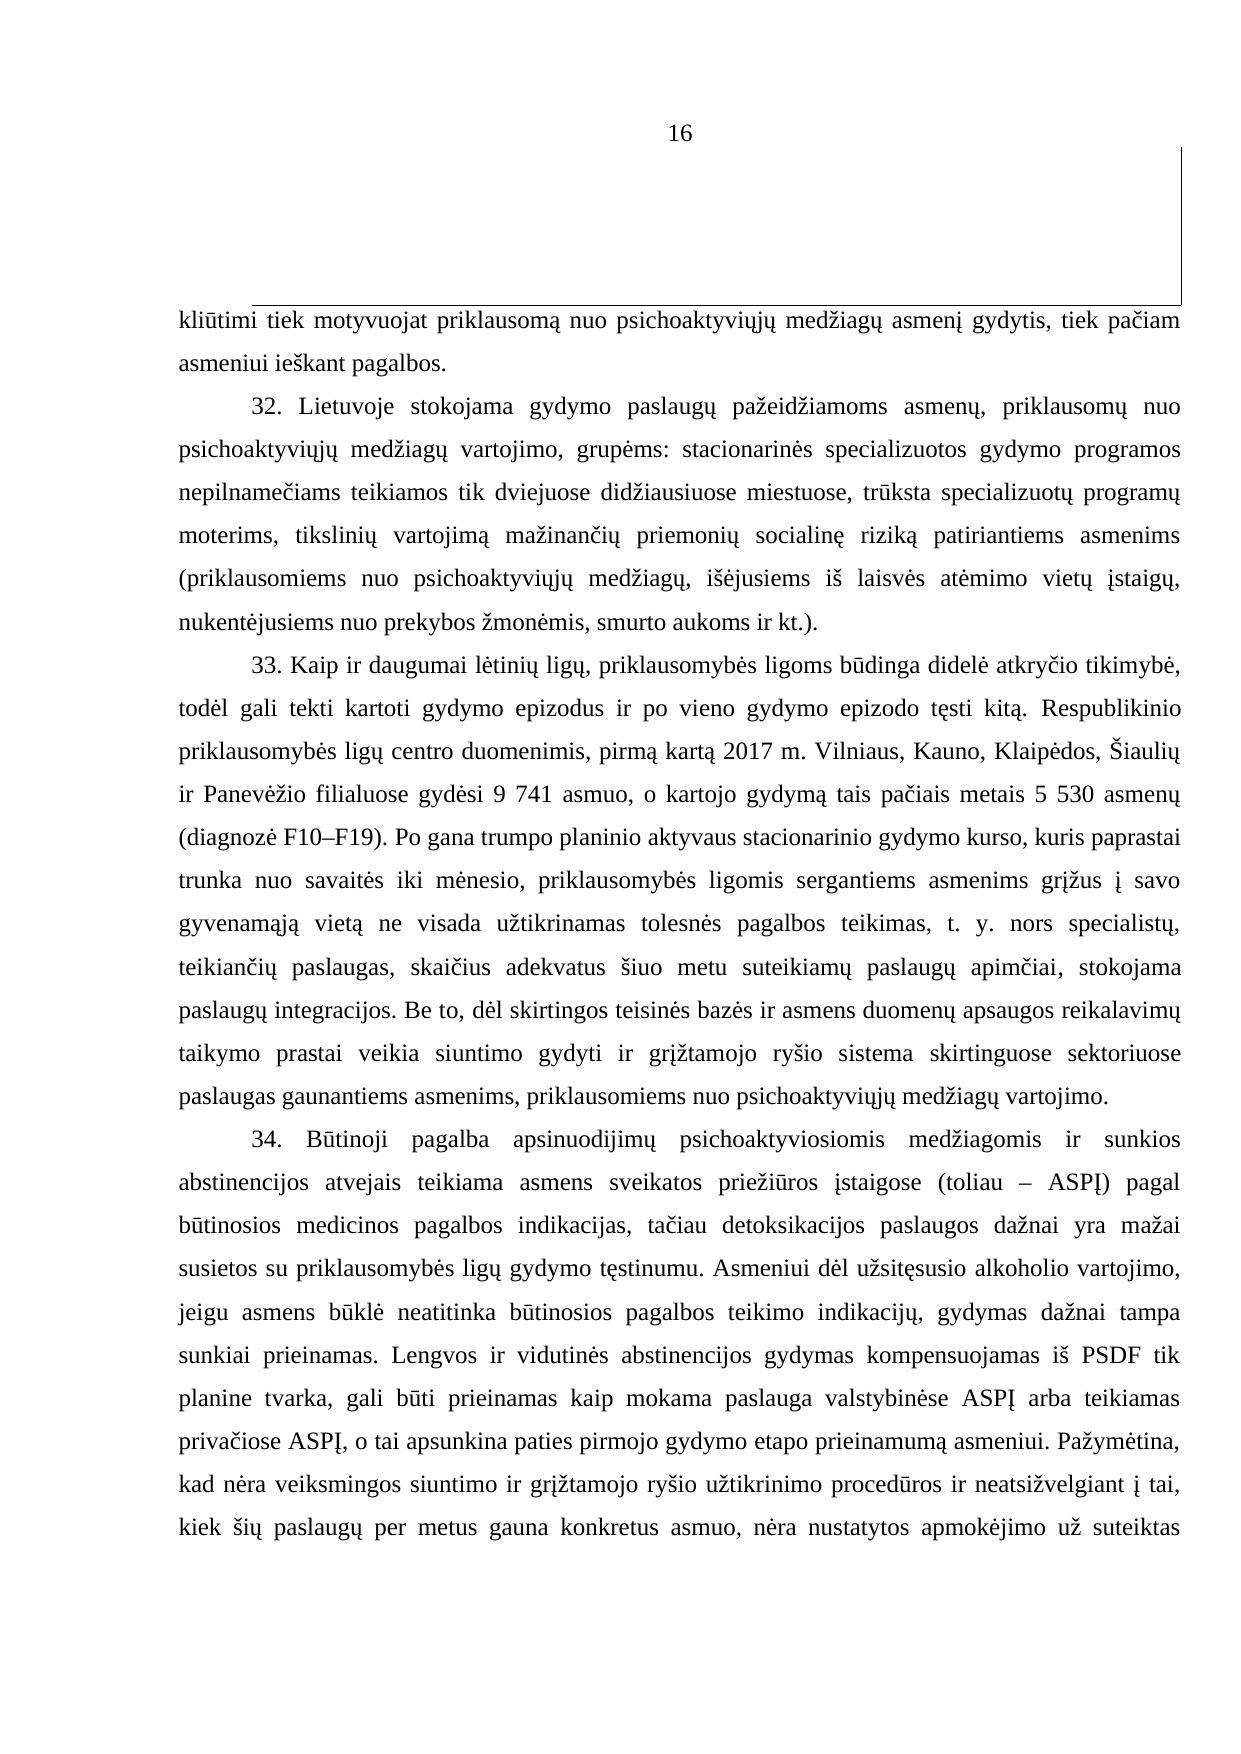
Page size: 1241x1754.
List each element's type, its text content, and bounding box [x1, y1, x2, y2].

text 33. Kaip ir daugumai lėtinių ligų, priklausomybės ligoms būdinga didelė atkryčio tikimybė, todėl gali tekti kartoti gydymo epizodus ir po vieno gydymo epizodo tęsti kitą. Respublikinio priklausomybės ligų centro duomenimis, pirmą kartą 2017 m. Vilniaus, Kauno, Klaipėdos, Šiaulių ir Panevėžio filialuose gydėsi 9 741 asmuo, o kartojo gydymą tais pačiais metais 5 530 asmenų (diagnozė F10–F19). Po gana trumpo planinio aktyvaus stacionarinio gydymo kurso, kuris paprastai trunka nuo savaitės iki mėnesio, priklausomybės ligomis sergantiems asmenims grįžus į savo gyvenamąją vietą ne visada užtikrinamas tolesnės pagalbos teikimas, t. y. nors specialistų, teikiančių paslaugas, skaičius adekvatus šiuo metu suteikiamų paslaugų apimčiai, stokojama paslaugų integracijos. Be to, dėl skirtingos teisinės bazės ir asmens duomenų apsaugos reikalavimų taikymo prastai veikia siuntimo gydyti ir grįžtamojo ryšio sistema skirtinguose sektoriuose paslaugas gaunantiems asmenims, priklausomiems nuo psichoaktyviųjų medžiagų vartojimo. [178, 650, 1181, 1110]
text 32. Lietuvoje stokojama gydymo paslaugų pažeidžiamoms asmenų, priklausomų nuo psichoaktyviųjų medžiagų vartojimo, grupėms: stacionarinės specializuotos gydymo programos nepilnamečiams teikiamos tik dviejuose didžiausiuose miestuose, trūksta specializuotų programų moterims, tikslinių vartojimą mažinančių priemonių socialinę riziką patiriantiems asmenims (priklausomiems nuo psichoaktyviųjų medžiagų, išėjusiems iš laisvės atėmimo vietų įstaigų, nukentėjusiems nuo prekybos žmonėmis, smurto aukoms ir kt.). [178, 391, 1181, 635]
text 34. Būtinoji pagalba apsinuodijimų psichoaktyviosiomis medžiagomis ir sunkios abstinencijos atvejais teikiama asmens sveikatos priežiūros įstaigose (toliau – ASPĮ) pagal būtinosios medicinos pagalbos indikacijas, tačiau detoksikacijos paslaugos dažnai yra mažai susietos su priklausomybės ligų gydymo tęstinumu. Asmeniui dėl užsitęsusio alkoholio vartojimo, jeigu asmens būklė neatitinka būtinosios pagalbos teikimo indikacijų, gydymas dažnai tampa sunkiai prieinamas. Lengvos ir vidutinės abstinencijos gydymas kompensuojamas iš PSDF tik planine tvarka, gali būti prieinamas kaip mokama paslauga valstybinėse ASPĮ arba teikiamas privačiose ASPĮ, o tai apsunkina paties pirmojo gydymo etapo prieinamumą asmeniui. Pažymėtina, kad nėra veiksmingos siuntimo ir grįžtamojo ryšio užtikrinimo procedūros ir neatsižvelgiant į tai, kiek šių paslaugų per metus gauna konkretus asmuo, nėra nustatytos apmokėjimo už suteiktas [178, 1124, 1181, 1541]
text kliūtimi tiek motyvuojat priklausomą nuo psichoaktyviųjų medžiagų asmenį gydytis, tiek pačiam asmeniui ieškant pagalbos. [178, 305, 1181, 377]
